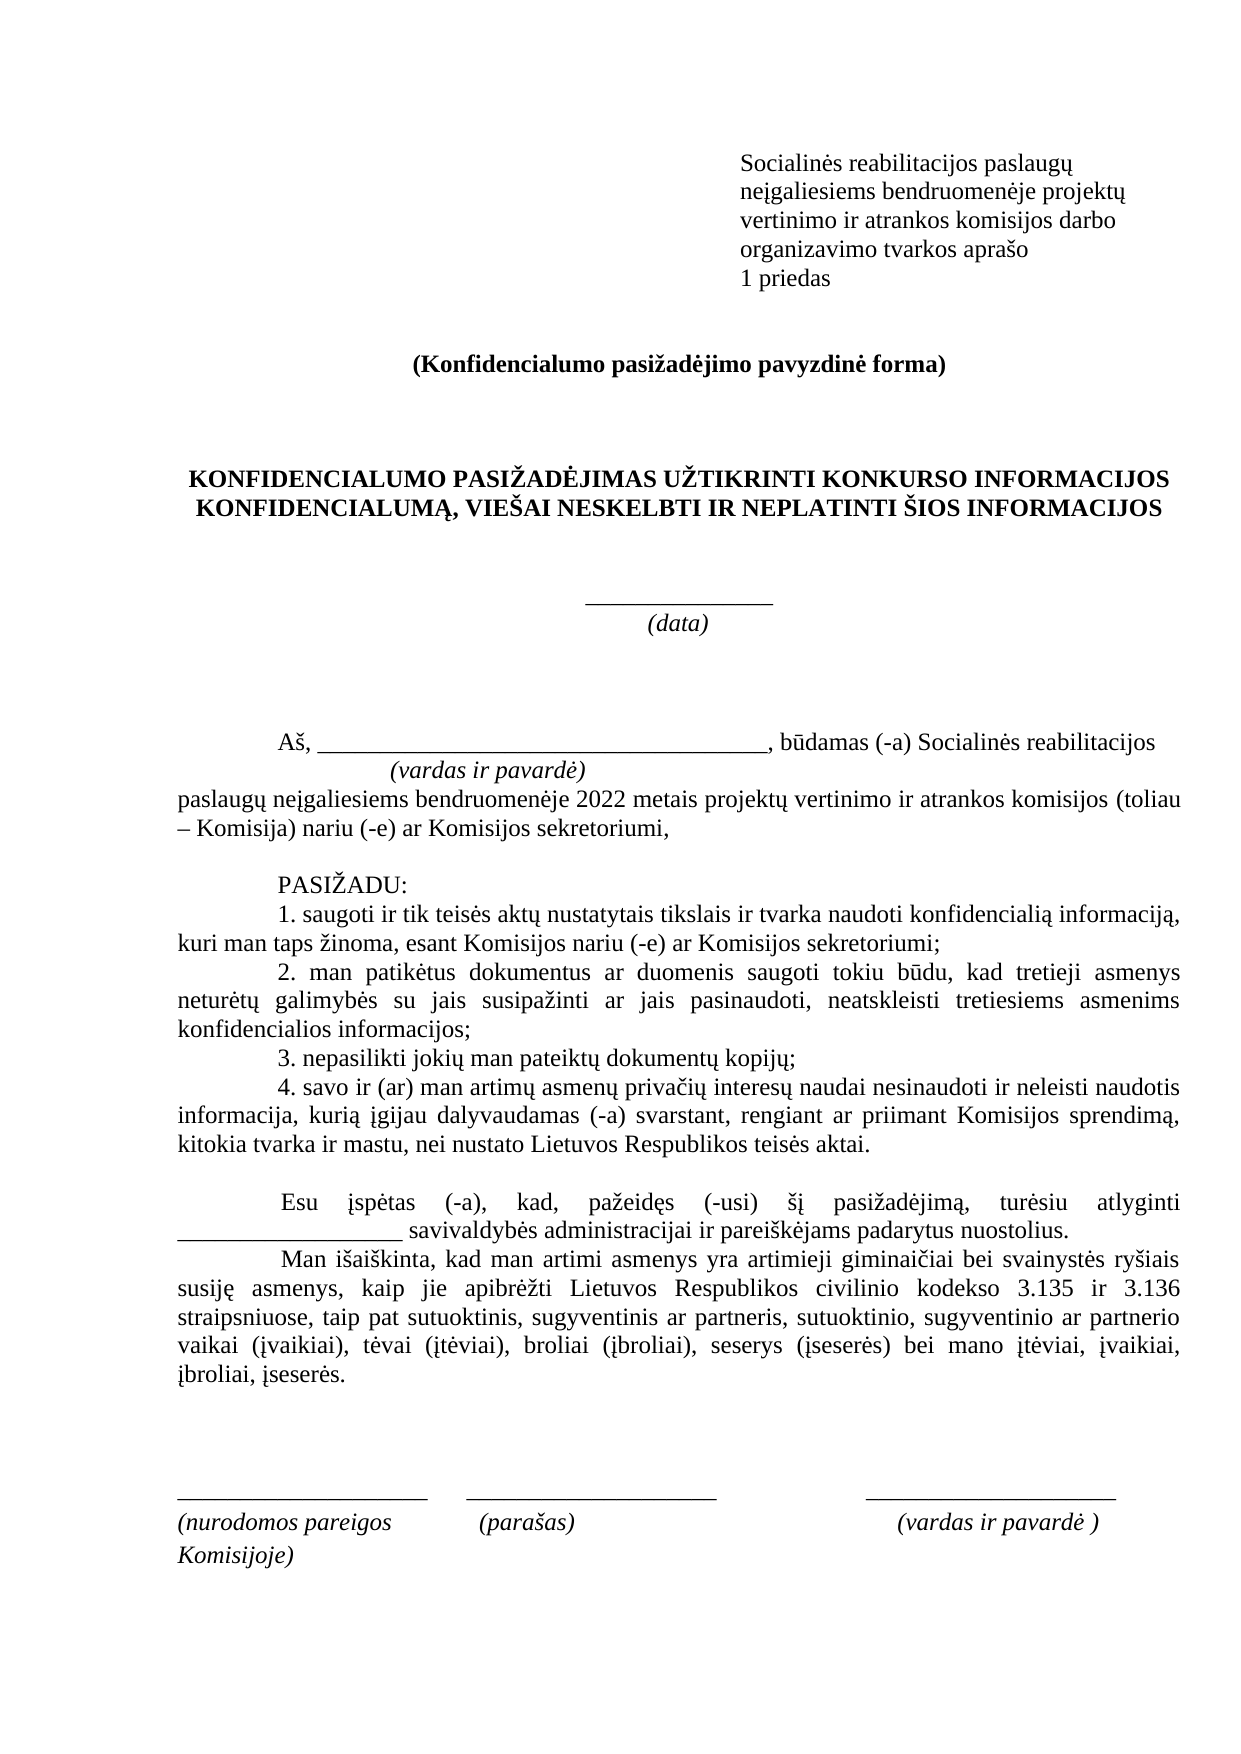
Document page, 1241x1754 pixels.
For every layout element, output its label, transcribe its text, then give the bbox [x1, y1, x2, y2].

text PASIŽADU: [177, 871, 1181, 899]
text 4. savo ir (ar) man artimų asmenų privačių interesų naudai nesinaudoti ir neleisti naudotis informacija, kurią įgijau dalyvaudamas (-a) svarstant, rengiant ar priimant Komisijos sprendimą, kitokia tvarka ir mastu, nei nustato Lietuvos Respublikos teisės aktai. [177, 1072, 1181, 1158]
text (data) [177, 608, 1181, 636]
text _______________ [177, 579, 1181, 608]
text (vardas ir pavardė) [177, 756, 1181, 784]
text Man išaiškinta, kad man artimi asmenys yra artimieji giminaičiai bei svainystės ryšiais susiję asmenys, kaip jie apibrėžti Lietuvos Respublikos civilinio kodekso 3.135 ir 3.136 straipsniuose, taip pat sutuoktinis, sugyventinis ar partneris, sutuoktinio, sugyventinio ar partnerio vaikai (įvaikiai), tėvai (įtėviai), broliai (įbroliai), seserys (įseserės) bei mano įtėviai, įvaikiai, įbroliai, įseserės. [177, 1244, 1181, 1388]
text 2. man patikėtus dokumentus ar duomenis saugoti tokiu būdu, kad tretieji asmenys neturėtų galimybės su jais susipažinti ar jais pasinaudoti, neatskleisti tretiesiems asmenims konfidencialios informacijos; [177, 957, 1181, 1043]
text paslaugų neįgaliesiems bendruomenėje 2022 metais projektų vertinimo ir atrankos komisijos (toliau – Komisija) nariu (-e) ar Komisijos sekretoriumi, [177, 784, 1181, 842]
text vertinimo ir atrankos komisijos darbo [740, 205, 1181, 234]
text 1 priedas [740, 263, 1181, 291]
text organizavimo tvarkos aprašo [740, 234, 1181, 263]
text (Konfidencialumo pasižadėjimo pavyzdinė forma) [177, 349, 1181, 378]
text Socialinės reabilitacijos paslaugų [740, 148, 1181, 176]
text Aš, ____________________________________, būdamas (-a) Socialinės reabilitacijos [177, 727, 1181, 756]
text KONFIDENCIALUMO PASIŽADĖJIMAS UŽTIKRINTI KONKURSO INFORMACIJOS KONFIDENCIALUMĄ, VIEŠAI NESKELBTI IR NEPLATINTI ŠIOS INFORMACIJOS [177, 464, 1181, 521]
text Esu įspėtas (-a), kad, pažeidęs (-usi) šį pasižadėjimą, turėsiu atlyginti __________________ savivaldybės administracijai ir pareiškėjams padarytus nuostolius. [177, 1187, 1181, 1244]
text 1. saugoti ir tik teisės aktų nustatytais tikslais ir tvarka naudoti konfidencialią informaciją, kuri man taps žinoma, esant Komisijos nariu (-e) ar Komisijos sekretoriumi; [177, 899, 1181, 957]
text ____________________ ____________________ ____________________ [177, 1474, 1181, 1503]
text (nurodomos pareigos (parašas) (vardas ir pavardė ) [177, 1507, 1181, 1536]
text 3. nepasilikti jokių man pateiktų dokumentų kopijų; [215, 1043, 1181, 1072]
text Komisijoje) [177, 1540, 1181, 1569]
text neįgaliesiems bendruomenėje projektų [740, 176, 1181, 205]
